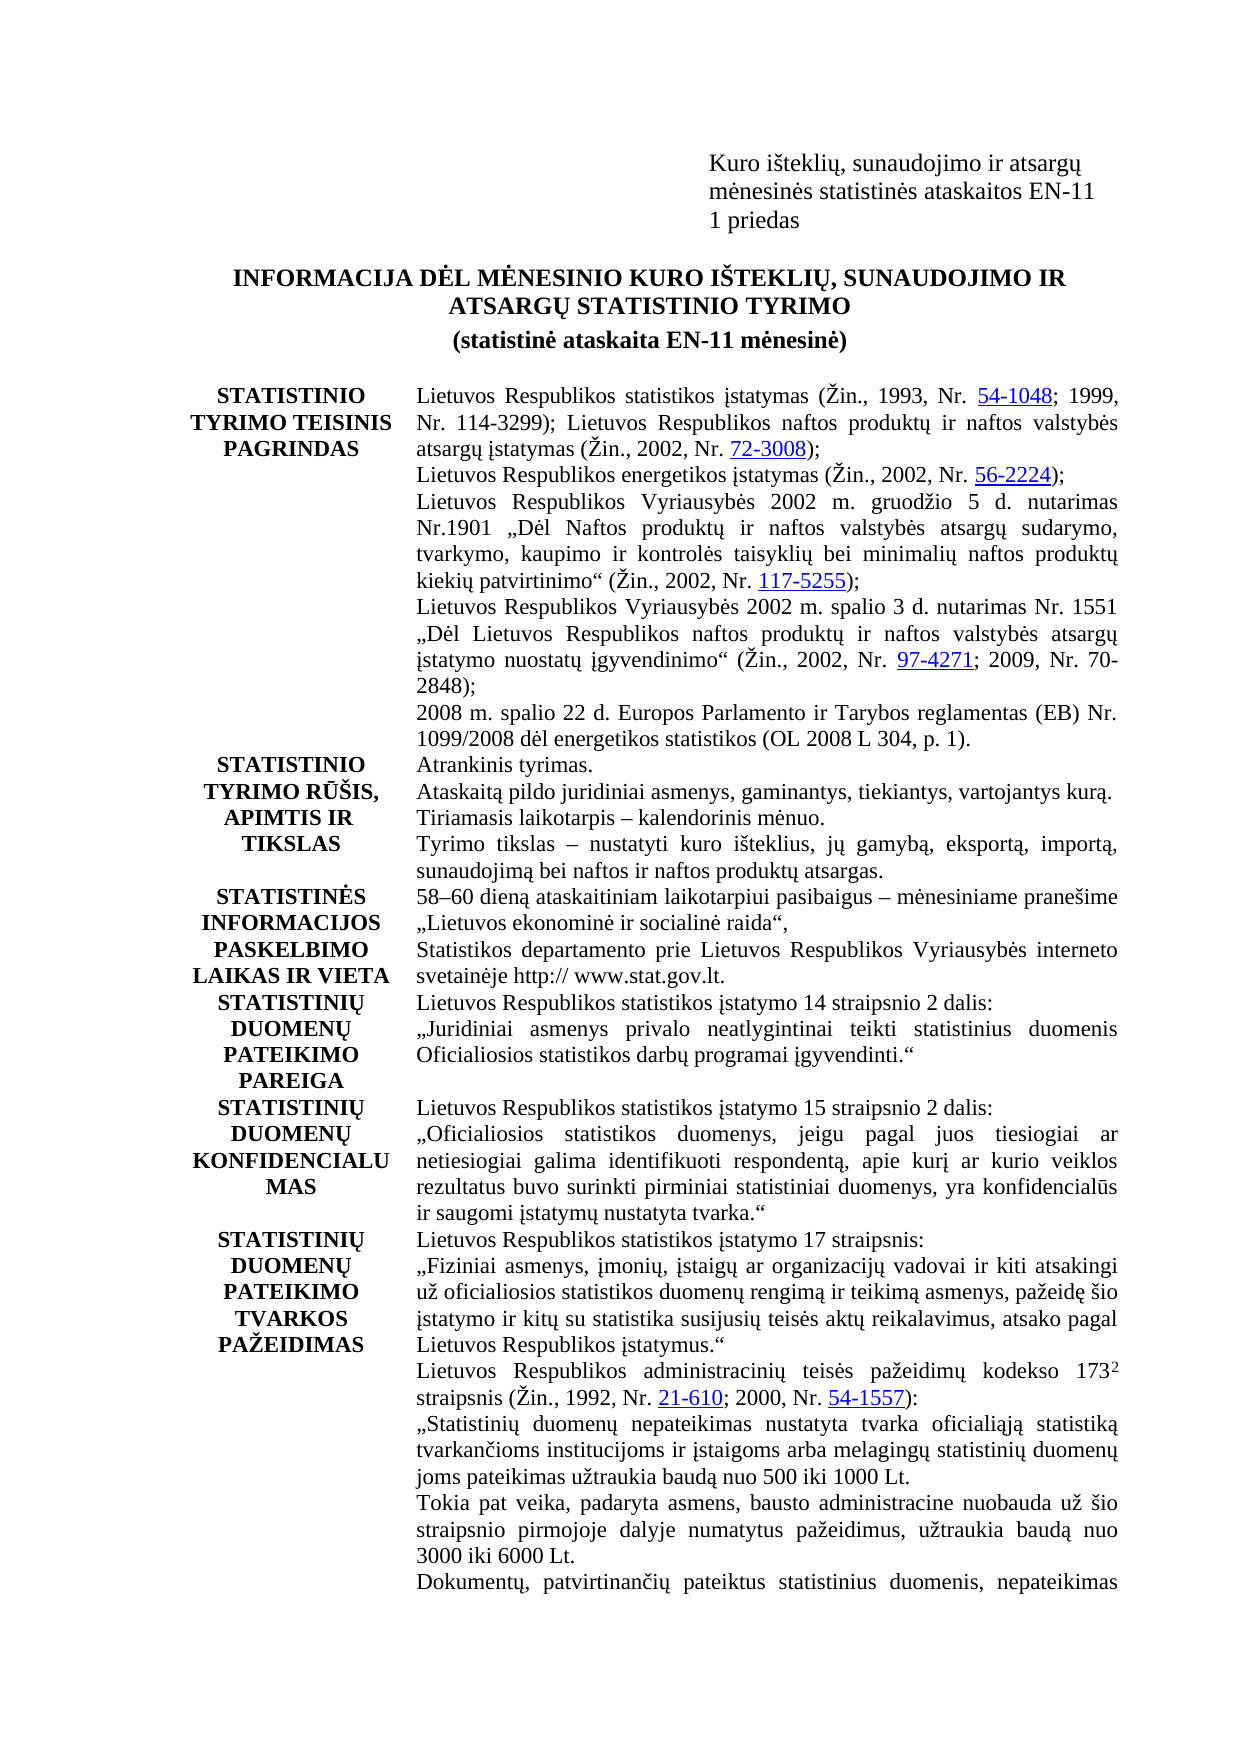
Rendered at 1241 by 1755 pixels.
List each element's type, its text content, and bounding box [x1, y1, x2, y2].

table_cell Atrankinis tyrimas. Ataskaitą pildo juridiniai asmenys, gaminantys, tiekiantys, vartojantys kurą. Tiriamasis laikotarpis – kalendorinis mėnuo. Tyrimo tikslas – nustatyti kuro išteklius, jų gamybą, eksportą, importą, sunaudojimą bei naftos ir naftos produktų atsargas. [405, 751, 1130, 883]
text (statistinė ataskaita EN-11 mėnesinė) [177, 325, 1122, 354]
table_cell 58–60 dieną ataskaitiniam laikotarpiui pasibaigus – mėnesiniame pranešime „Lietuvos ekonominė ir socialinė raida“, Statistikos departamento prie Lietuvos Respublikos Vyriausybės interneto svetainėje http:// www.stat.gov.lt. [405, 883, 1130, 988]
text 1 priedas [177, 205, 1122, 234]
text Kuro išteklių, sunaudojimo ir atsargų [177, 148, 1122, 176]
table_cell STATISTINĖS INFORMACIJOS PASKELBIMO LAIKAS IR VIETA [177, 883, 405, 988]
table_cell Lietuvos Respublikos statistikos įstatymo 15 straipsnio 2 dalis: „Oficialiosios statistikos duomenys, jeigu pagal juos tiesiogiai ar netiesiogiai galima identifikuoti respondentą, apie kurį ar kurio veiklos rezultatus buvo surinkti pirminiai statistiniai duomenys, yra konfidencialūs ir saugomi įstatymų nustatyta tvarka.“ [405, 1094, 1130, 1226]
table_header Lietuvos Respublikos statistikos įstatymas (Žin., 1993, Nr. 54-1048; 1999, Nr. 114-3299); Lietuvos Respublikos naftos produktų ir naftos valstybės atsargų įstatymas (Žin., 2002, Nr. 72-3008); Lietuvos Respublikos energetikos įstatymas (Žin., 2002, Nr. 56-2224); Lietuvos Respublikos Vyriausybės 2002 m. gruodžio 5 d. nutarimas Nr.1901 „Dėl Naftos produktų ir naftos valstybės atsargų sudarymo, tvarkymo, kaupimo ir kontrolės taisyklių bei minimalių naftos produktų kiekių patvirtinimo“ (Žin., 2002, Nr. 117-5255); Lietuvos Respublikos Vyriausybės 2002 m. spalio 3 d. nutarimas Nr. 1551 „Dėl Lietuvos Respublikos naftos produktų ir naftos valstybės atsargų įstatymo nuostatų įgyvendinimo“ (Žin., 2002, Nr. 97-4271; 2009, Nr. 70-2848); 2008 m. spalio 22 d. Europos Parlamento ir Tarybos reglamentas (EB) Nr. 1099/2008 dėl energetikos statistikos (OL 2008 L 304, p. 1). [405, 383, 1130, 751]
table_cell STATISTINIŲ DUOMENŲ KONFIDENCIALUMAS [177, 1094, 405, 1226]
table_cell STATISTINIO TYRIMO RŪŠIS, APIMTIS IR TIKSLAS [177, 751, 405, 883]
text INFORMACIJA DĖL MĖNESINIO KURO IŠTEKLIŲ, SUNAUDOJIMO IR ATSARGŲ STATISTINIO TYRIMO [177, 263, 1122, 320]
table_header STATISTINIO TYRIMO TEISINIS PAGRINDAS [177, 383, 405, 751]
table_cell Lietuvos Respublikos statistikos įstatymo 17 straipsnis: „Fiziniai asmenys, įmonių, įstaigų ar organizacijų vadovai ir kiti atsakingi už oficialiosios statistikos duomenų rengimą ir teikimą asmenys, pažeidę šio įstatymo ir kitų su statistika susijusių teisės aktų reikalavimus, atsako pagal Lietuvos Respublikos įstatymus.“ Lietuvos Respublikos administracinių teisės pažeidimų kodekso 1732 straipsnis (Žin., 1992, Nr. 21-610; 2000, Nr. 54-1557): „Statistinių duomenų nepateikimas nustatyta tvarka oficialiąją statistiką tvarkančioms institucijoms ir įstaigoms arba melagingų statistinių duomenų joms pateikimas užtraukia baudą nuo 500 iki 1000 Lt. Tokia pat veika, padaryta asmens, bausto administracine nuobauda už šio straipsnio pirmojoje dalyje numatytus pažeidimus, užtraukia baudą nuo 3000 iki 6000 Lt. Dokumentų, patvirtinančių pateiktus statistinius duomenis, nepateikimas [405, 1226, 1130, 1595]
table_cell STATISTINIŲ DUOMENŲ PATEIKIMO TVARKOS PAŽEIDIMAS [177, 1226, 405, 1595]
text mėnesinės statistinės ataskaitos EN-11 [177, 176, 1122, 205]
table_cell Lietuvos Respublikos statistikos įstatymo 14 straipsnio 2 dalis: „Juridiniai asmenys privalo neatlygintinai teikti statistinius duomenis Oficialiosios statistikos darbų programai įgyvendinti.“ [405, 989, 1130, 1094]
table_cell STATISTINIŲ DUOMENŲ PATEIKIMO PAREIGA [177, 989, 405, 1094]
